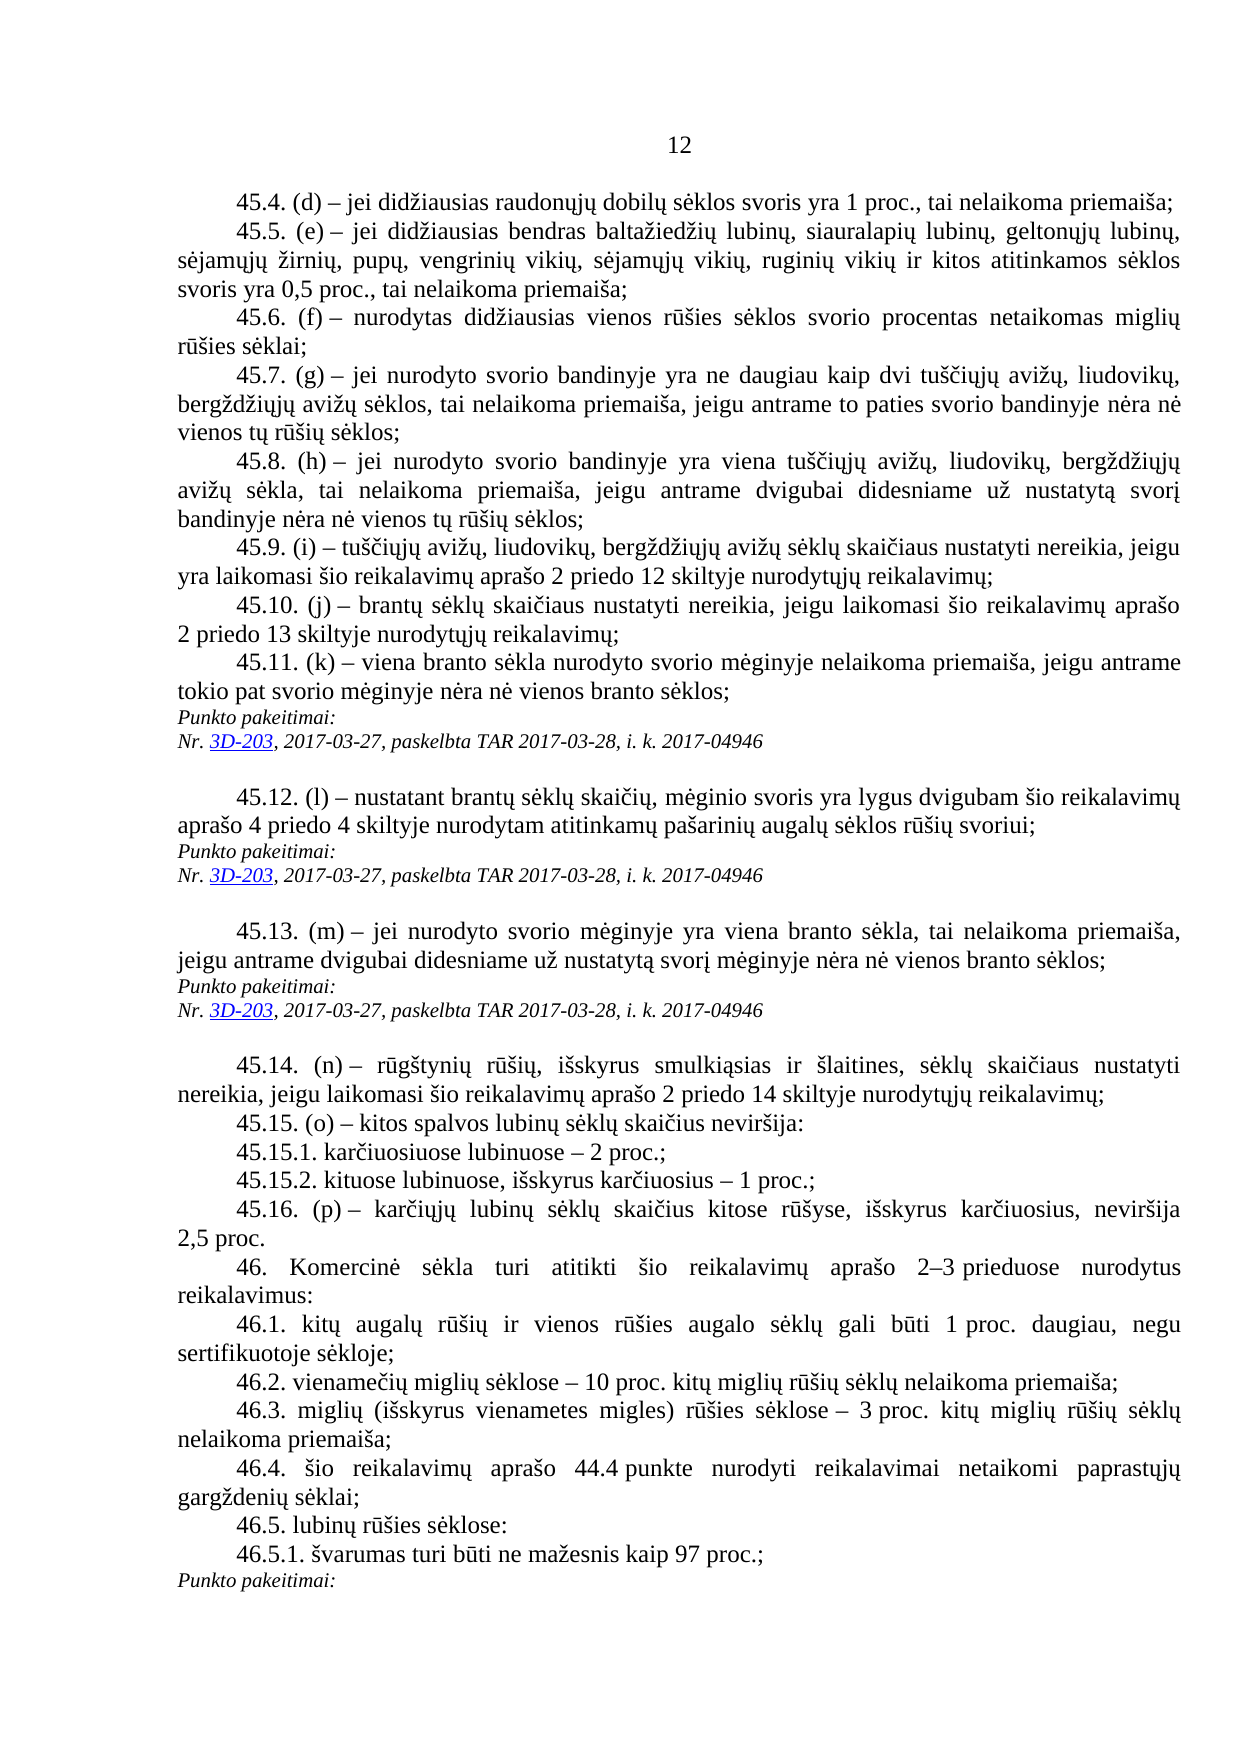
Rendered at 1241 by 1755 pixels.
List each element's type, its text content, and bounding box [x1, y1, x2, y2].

text 45.14. (n) – rūgštynių rūšių, išskyrus smulkiąsias ir šlaitines, sėklų skaičiaus nustatyti nereikia, jeigu laikomasi šio reikalavimų aprašo 2 priedo 14 skiltyje nurodytųjų reikalavimų; [177, 1051, 1181, 1108]
text 45.9. (i) – tuščiųjų avižų, liudovikų, bergždžiųjų avižų sėklų skaičiaus nustatyti nereikia, jeigu yra laikomasi šio reikalavimų aprašo 2 priedo 12 skiltyje nurodytųjų reikalavimų; [177, 532, 1181, 590]
text Punkto pakeitimai: [177, 839, 1181, 863]
text 45.5. (e) – jei didžiausias bendras baltažiedžių lubinų, siauralapių lubinų, geltonųjų lubinų, sėjamųjų žirnių, pupų, vengrinių vikių, sėjamųjų vikių, ruginių vikių ir kitos atitinkamos sėklos svoris yra 0,5 proc., tai nelaikoma priemaiša; [177, 216, 1181, 302]
text 45.10. (j) – brantų sėklų skaičiaus nustatyti nereikia, jeigu laikomasi šio reikalavimų aprašo 2 priedo 13 skiltyje nurodytųjų reikalavimų; [177, 590, 1181, 647]
text Punkto pakeitimai: [177, 1568, 1181, 1592]
text Nr. 3D-203, 2017-03-27, paskelbta TAR 2017-03-28, i. k. 2017-04946 [177, 863, 1181, 887]
text 46.3. miglių (išskyrus vienametes migles) rūšies sėklose – 3 proc. kitų miglių rūšių sėklų nelaikoma priemaiša; [177, 1396, 1181, 1453]
text 45.4. (d) – jei didžiausias raudonųjų dobilų sėklos svoris yra 1 proc., tai nelaikoma priemaiša; [177, 187, 1181, 216]
text 46.2. vienamečių miglių sėklose – 10 proc. kitų miglių rūšių sėklų nelaikoma priemaiša; [177, 1367, 1181, 1396]
text 46.5. lubinų rūšies sėklose: [177, 1511, 1181, 1539]
text Punkto pakeitimai: [177, 705, 1181, 729]
text 45.12. (l) – nustatant brantų sėklų skaičių, mėginio svoris yra lygus dvigubam šio reikalavimų aprašo 4 priedo 4 skiltyje nurodytam atitinkamų pašarinių augalų sėklos rūšių svoriui; [177, 782, 1181, 839]
text Nr. 3D-203, 2017-03-27, paskelbta TAR 2017-03-28, i. k. 2017-04946 [177, 729, 1181, 753]
text 45.8. (h) – jei nurodyto svorio bandinyje yra viena tuščiųjų avižų, liudovikų, bergždžiųjų avižų sėkla, tai nelaikoma priemaiša, jeigu antrame dvigubai didesniame už nustatytą svorį bandinyje nėra nė vienos tų rūšių sėklos; [177, 446, 1181, 532]
text 45.15.1. karčiuosiuose lubinuose – 2 proc.; [177, 1137, 1181, 1166]
text 45.15. (o) – kitos spalvos lubinų sėklų skaičius neviršija: [177, 1108, 1181, 1137]
text Nr. 3D-203, 2017-03-27, paskelbta TAR 2017-03-28, i. k. 2017-04946 [177, 998, 1181, 1022]
text 45.16. (p) – karčiųjų lubinų sėklų skaičius kitose rūšyse, išskyrus karčiuosius, neviršija 2,5 proc. [177, 1194, 1181, 1252]
text 46.4. šio reikalavimų aprašo 44.4 punkte nurodyti reikalavimai netaikomi paprastųjų gargždenių sėklai; [177, 1453, 1181, 1511]
text 46.5.1. švarumas turi būti ne mažesnis kaip 97 proc.; [177, 1539, 1181, 1568]
text 45.13. (m) – jei nurodyto svorio mėginyje yra viena branto sėkla, tai nelaikoma priemaiša, jeigu antrame dvigubai didesniame už nustatytą svorį mėginyje nėra nė vienos branto sėklos; [177, 916, 1181, 974]
text 45.7. (g) – jei nurodyto svorio bandinyje yra ne daugiau kaip dvi tuščiųjų avižų, liudovikų, bergždžiųjų avižų sėklos, tai nelaikoma priemaiša, jeigu antrame to paties svorio bandinyje nėra nė vienos tų rūšių sėklos; [177, 360, 1181, 446]
text 45.11. (k) – viena branto sėkla nurodyto svorio mėginyje nelaikoma priemaiša, jeigu antrame tokio pat svorio mėginyje nėra nė vienos branto sėklos; [177, 647, 1181, 705]
text Punkto pakeitimai: [177, 974, 1181, 998]
text 46. Komercinė sėkla turi atitikti šio reikalavimų aprašo 2–3 prieduose nurodytus reikalavimus: [177, 1252, 1181, 1309]
text 45.6. (f) – nurodytas didžiausias vienos rūšies sėklos svorio procentas netaikomas miglių rūšies sėklai; [177, 302, 1181, 360]
text 45.15.2. kituose lubinuose, išskyrus karčiuosius – 1 proc.; [177, 1166, 1181, 1194]
text 46.1. kitų augalų rūšių ir vienos rūšies augalo sėklų gali būti 1 proc. daugiau, negu sertifikuotoje sėkloje; [177, 1309, 1181, 1367]
